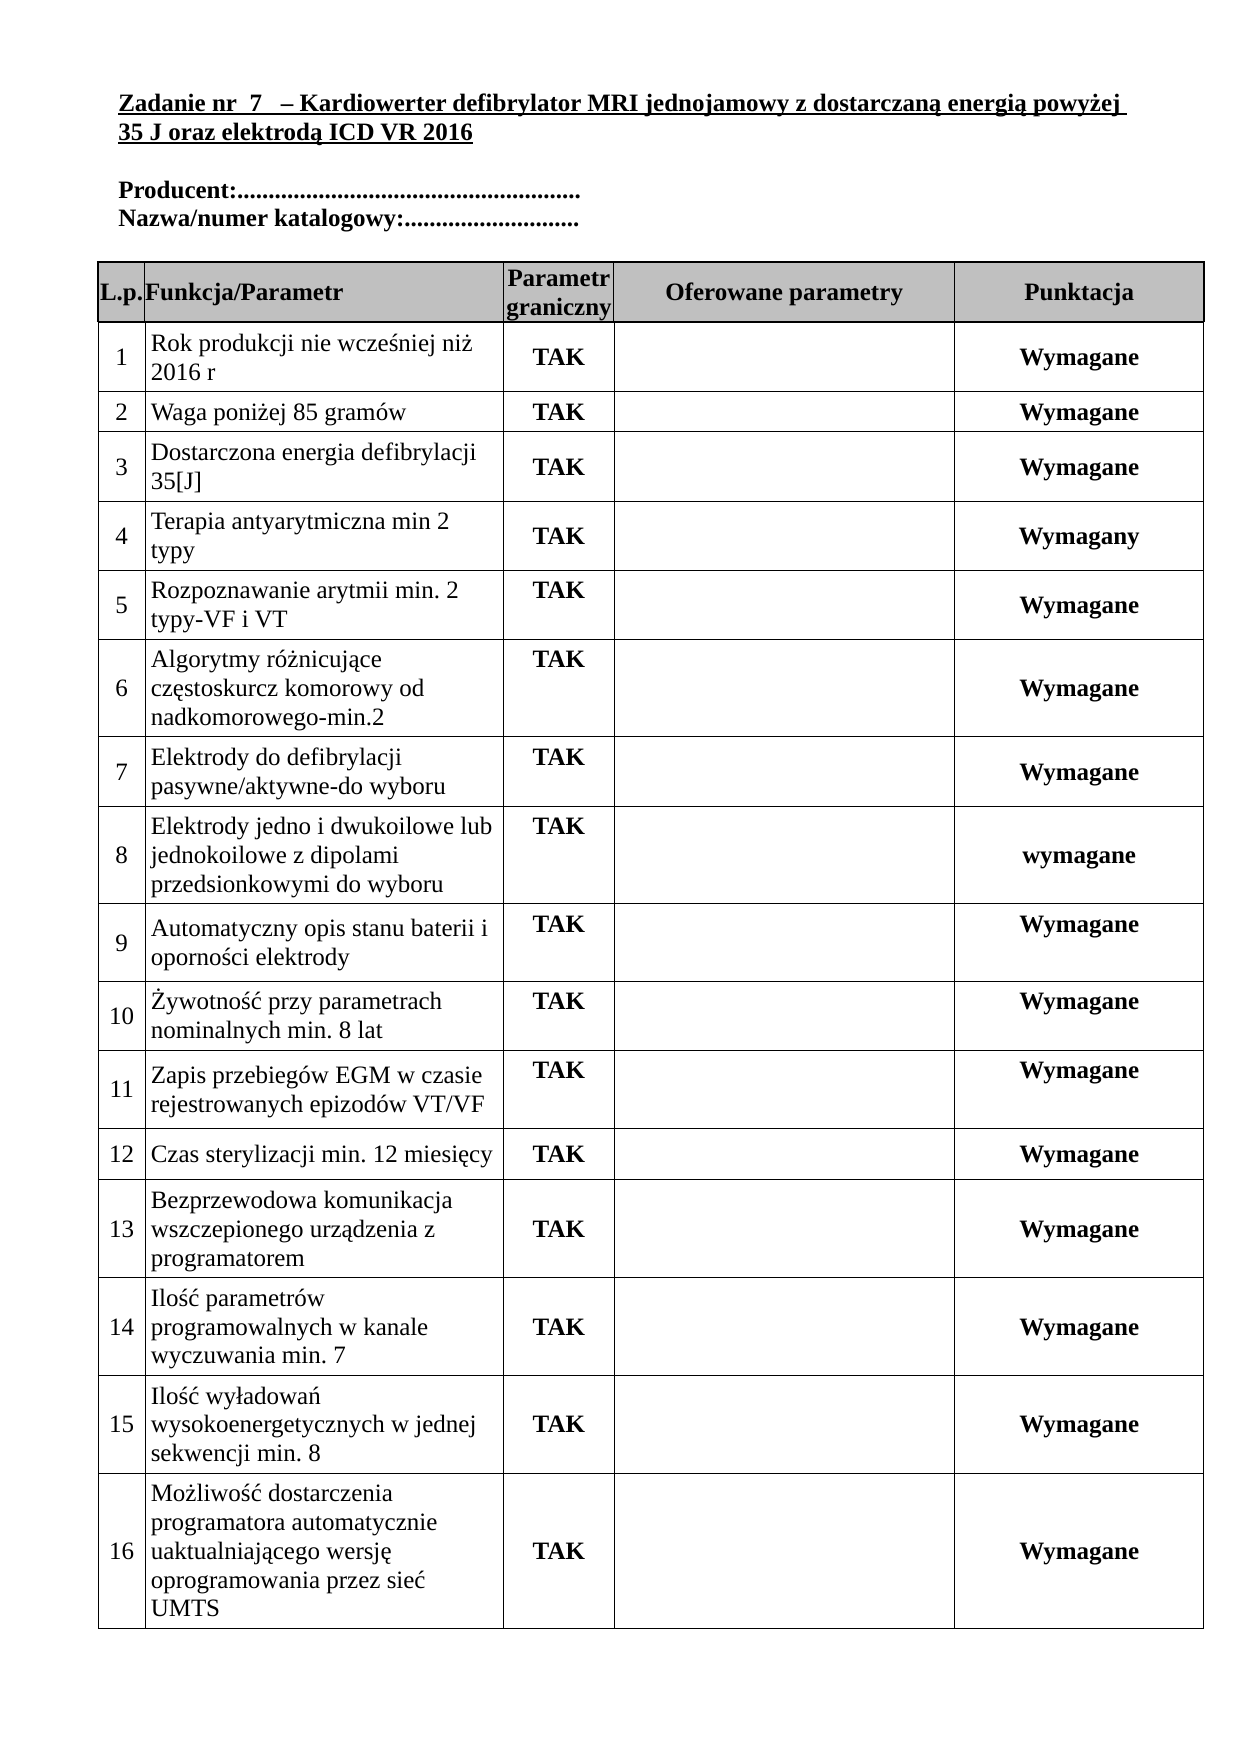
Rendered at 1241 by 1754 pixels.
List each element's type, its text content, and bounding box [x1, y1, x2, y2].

table_cell Ilość wyładowań wysokoenergetycznych w jednej sekwencji min. 8 [146, 1376, 503, 1473]
table_cell Wymagany [955, 502, 1203, 569]
table_cell Dostarczona energia defibrylacji 35[J] [146, 432, 503, 501]
table_cell [615, 807, 954, 903]
table_cell Rozpoznawanie arytmii min. 2 typy-VF i VT [146, 571, 503, 639]
table_cell [615, 502, 954, 569]
table_cell Terapia antyarytmiczna min 2 typy [146, 502, 503, 569]
table_cell Wymagane [955, 432, 1203, 501]
table_header Funkcja/Parametr [145, 263, 503, 321]
table_cell Wymagane [955, 982, 1203, 1050]
table_cell 16 [99, 1474, 145, 1628]
table_header L.p. [99, 263, 144, 321]
table_cell Rok produkcji nie wcześniej niż 2016 r [146, 323, 503, 391]
table_cell [615, 1278, 954, 1375]
table_cell 5 [99, 571, 145, 639]
table_cell Elektrody jedno i dwukoilowe lub jednokoilowe z dipolami przedsionkowymi do wyboru [146, 807, 503, 903]
table_cell Waga poniżej 85 gramów [146, 392, 503, 431]
table_cell TAK [504, 392, 614, 431]
text Producent:....................................................... [118, 175, 1152, 203]
table_cell 11 [99, 1051, 145, 1128]
table_cell 3 [99, 432, 145, 501]
table_header Oferowane parametry [614, 263, 954, 321]
table_cell Ilość parametrów programowalnych w kanale wyczuwania min. 7 [146, 1278, 503, 1375]
table_cell Wymagane [955, 571, 1203, 639]
text Zadanie nr 7 – Kardiowerter defibrylator MRI jednojamowy z dostarczaną energią powyżej 35 J oraz elektrodą ICD VR 2016 [118, 88, 1152, 146]
table_cell TAK [504, 432, 614, 501]
table_cell 9 [99, 904, 145, 981]
table_cell Zapis przebiegów EGM w czasie rejestrowanych epizodów VT/VF [146, 1051, 503, 1128]
table_cell [615, 571, 954, 639]
table_cell [615, 1129, 954, 1179]
table_cell [615, 392, 954, 431]
table_cell 14 [99, 1278, 145, 1375]
table_cell Wymagane [955, 1376, 1203, 1473]
table_cell TAK [504, 1278, 614, 1375]
table_cell TAK [504, 904, 614, 981]
table_cell [615, 1180, 954, 1277]
table_cell Wymagane [955, 1051, 1203, 1128]
table_cell 13 [99, 1180, 145, 1277]
table_cell Żywotność przy parametrach nominalnych min. 8 lat [146, 982, 503, 1050]
table_cell Automatyczny opis stanu baterii i oporności elektrody [146, 904, 503, 981]
table_cell TAK [504, 1180, 614, 1277]
table_cell TAK [504, 1051, 614, 1128]
table_header Parametr graniczny [504, 263, 613, 321]
table_cell [615, 432, 954, 501]
table_cell TAK [504, 323, 614, 391]
table_cell Wymagane [955, 904, 1203, 981]
table_cell TAK [504, 640, 614, 736]
table_cell TAK [504, 982, 614, 1050]
table_cell Elektrody do defibrylacji pasywne/aktywne-do wyboru [146, 737, 503, 806]
text Nazwa/numer katalogowy:............................ [118, 203, 1152, 232]
table_cell [615, 1051, 954, 1128]
table_cell Algorytmy różnicujące częstoskurcz komorowy od nadkomorowego-min.2 [146, 640, 503, 736]
table_cell TAK [504, 1376, 614, 1473]
table_cell 6 [99, 640, 145, 736]
table_cell 2 [99, 392, 145, 431]
table_header Punktacja [955, 263, 1203, 321]
table_cell 15 [99, 1376, 145, 1473]
table_cell Wymagane [955, 323, 1203, 391]
table_cell Wymagane [955, 737, 1203, 806]
table_cell TAK [504, 807, 614, 903]
table_cell 12 [99, 1129, 145, 1179]
table_cell 7 [99, 737, 145, 806]
table_cell [615, 323, 954, 391]
table_cell Możliwość dostarczenia programatora automatycznie uaktualniającego wersję oprogramowania przez sieć UMTS [146, 1474, 503, 1628]
table_cell 10 [99, 982, 145, 1050]
table_cell [615, 982, 954, 1050]
table_cell TAK [504, 737, 614, 806]
table_cell 4 [99, 502, 145, 569]
table_cell [615, 640, 954, 736]
table_cell 8 [99, 807, 145, 903]
table_cell TAK [504, 1129, 614, 1179]
table_cell TAK [504, 571, 614, 639]
table_cell [615, 1376, 954, 1473]
table_cell Wymagane [955, 1278, 1203, 1375]
table_cell Wymagane [955, 1129, 1203, 1179]
table_cell Czas sterylizacji min. 12 miesięcy [146, 1129, 503, 1179]
table_cell TAK [504, 502, 614, 569]
table_cell Wymagane [955, 640, 1203, 736]
table_cell TAK [504, 1474, 614, 1628]
table_cell [615, 737, 954, 806]
table_cell [615, 904, 954, 981]
table_cell wymagane [955, 807, 1203, 903]
table_cell [615, 1474, 954, 1628]
table_cell 1 [99, 323, 145, 391]
table_cell Bezprzewodowa komunikacja wszczepionego urządzenia z programatorem [146, 1180, 503, 1277]
table_cell Wymagane [955, 392, 1203, 431]
table_cell Wymagane [955, 1180, 1203, 1277]
table_cell Wymagane [955, 1474, 1203, 1628]
